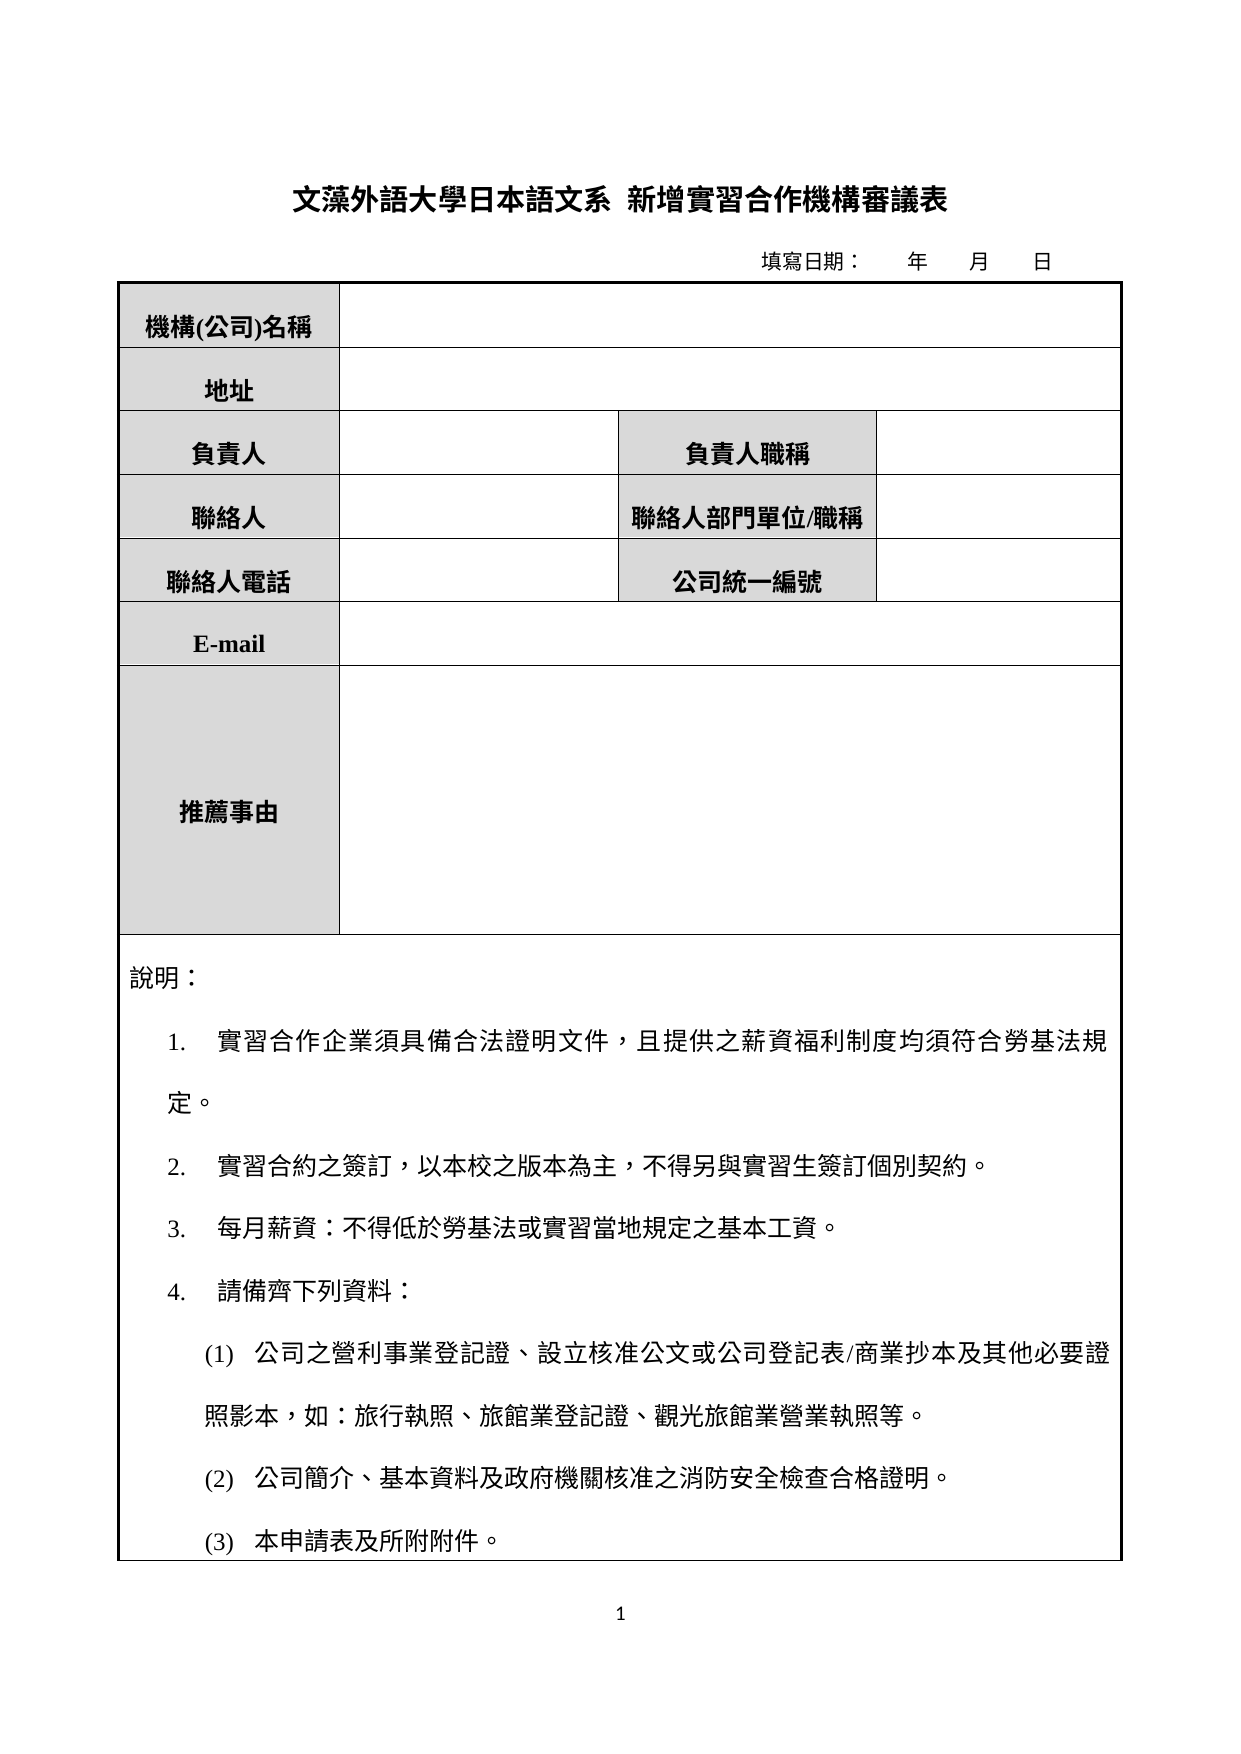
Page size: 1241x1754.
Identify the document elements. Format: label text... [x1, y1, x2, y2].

table_cell [340, 411, 618, 474]
text 文藻外語大學日本語文系 新增實習合作機構審議表 [187, 156, 1053, 219]
table_cell 聯絡人電話 [120, 539, 339, 601]
table_cell [877, 539, 1120, 601]
table_cell 公司統一編號 [619, 539, 876, 601]
table_cell [340, 666, 1120, 934]
table_cell [340, 475, 618, 537]
table_cell 負責人 [120, 411, 339, 474]
table_cell 推薦事由 [120, 666, 339, 934]
table_cell 負責人職稱 [619, 411, 876, 474]
table_cell [877, 411, 1120, 474]
table_cell [340, 348, 1120, 410]
table_cell 聯絡人 [120, 475, 339, 537]
table_header 機構(公司)名稱 [120, 284, 339, 347]
text 填寫日期： 年 月 日 [187, 219, 1053, 281]
table_cell 說明： 實習合作企業須具備合法證明文件，且提供之薪資福利制度均須符合勞基法規定。 實習合約之簽訂，以本校之版本為主，不得另與實習生簽訂個別契約。 每月薪資：不得低於勞基法或實習當地規定之基本工資。 請備齊下列資料： 公司之營利事業登記證、設立核准公文或公司登記表/商業抄本及其他必要證照影本，如：旅行執照、旅館業登記證、觀光旅館業營業執照等。 公司簡介、基本資料及政府機關核准之消防安全檢查合格證明。 本申請表及所附附件。 [120, 935, 1120, 1560]
table_cell [877, 475, 1120, 537]
table_cell [340, 539, 618, 601]
table_header [340, 284, 1120, 347]
table_cell E-mail [120, 602, 339, 664]
table_cell 地址 [120, 348, 339, 410]
table_cell [340, 602, 1120, 664]
table_cell 聯絡人部門單位/職稱 [619, 475, 876, 537]
